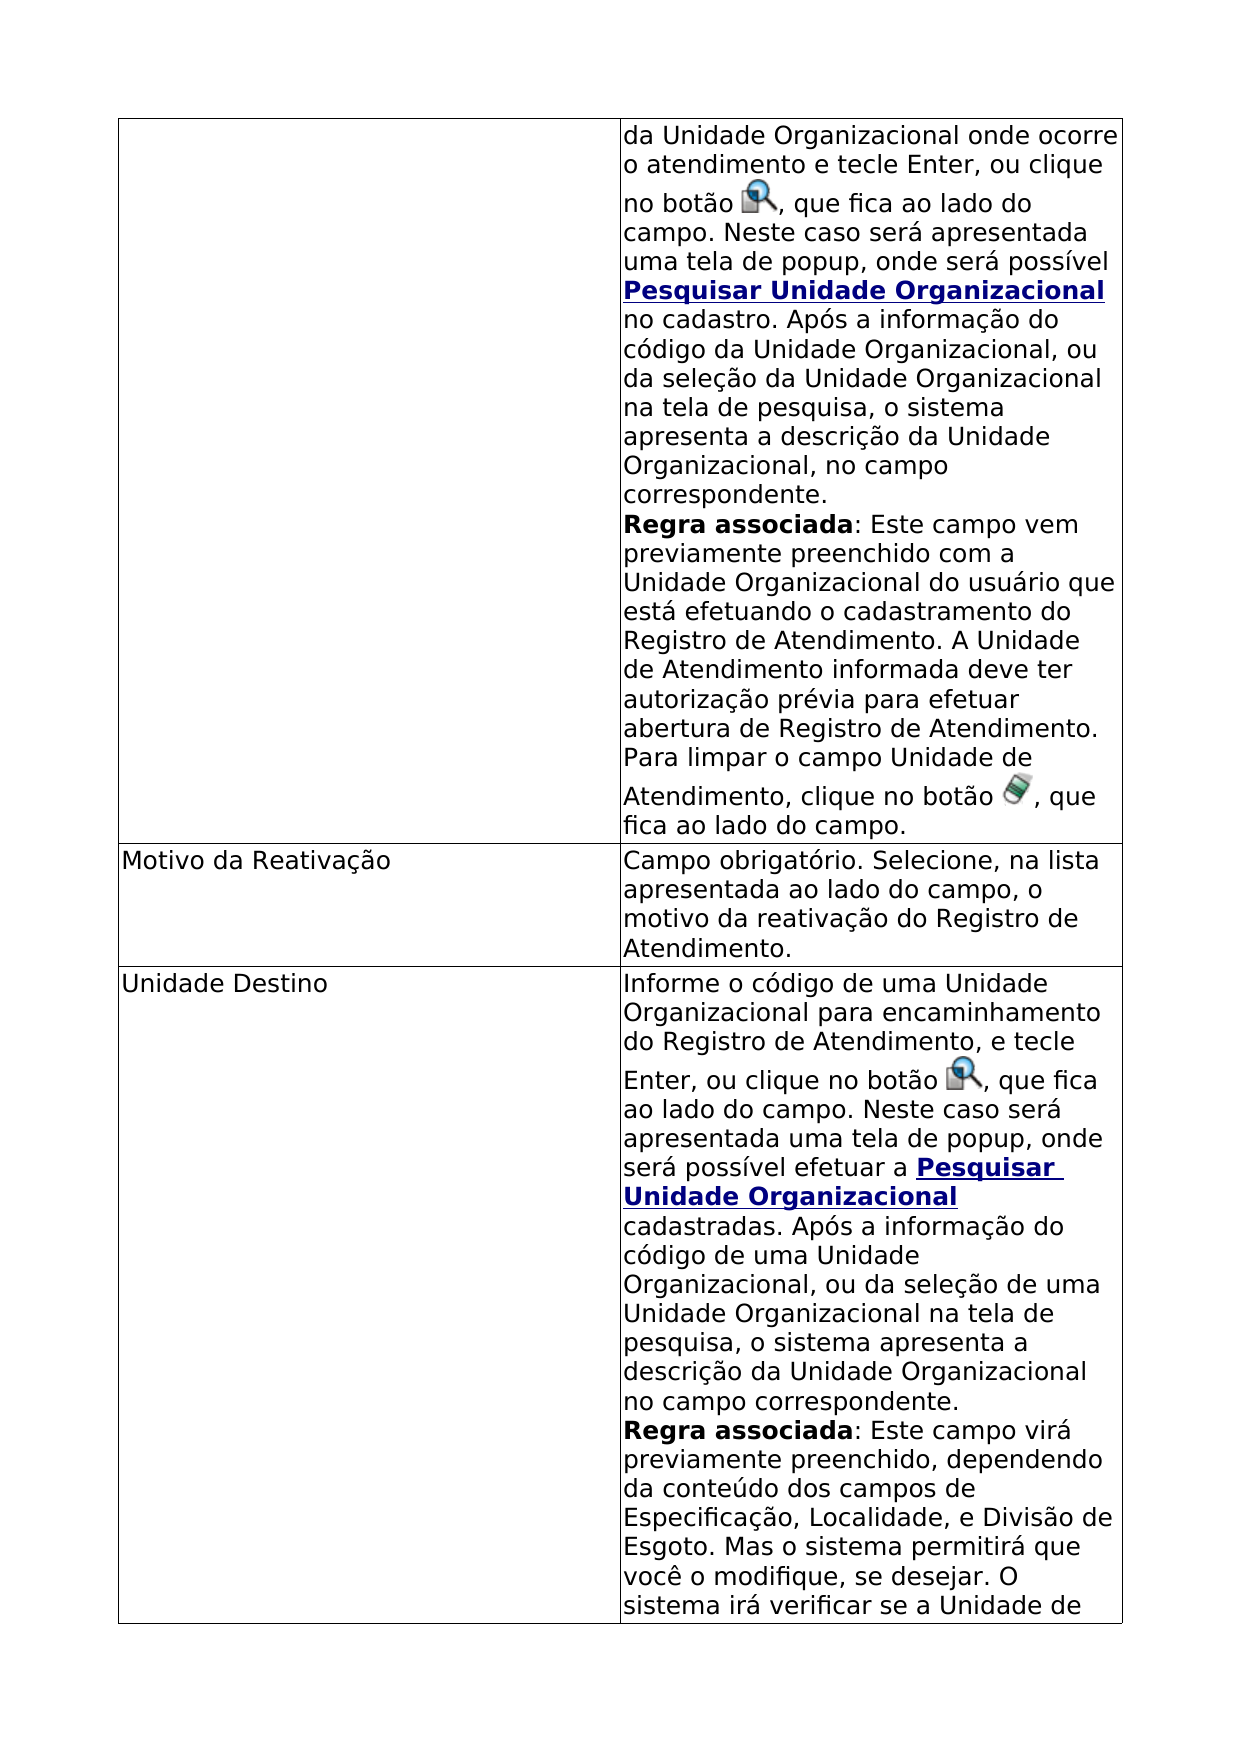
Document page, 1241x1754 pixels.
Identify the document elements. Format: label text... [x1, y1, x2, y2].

picture [741, 179, 778, 213]
picture [946, 1056, 983, 1090]
table_cell [119, 119, 620, 843]
table_cell da Unidade Organizacional onde ocorre o atendimento e tecle Enter, ou clique no botão , que fica ao lado do campo. Neste caso será apresentada uma tela de popup, onde será possível Pesquisar Unidade Organizacional no cadastro. Após a informação do código da Unidade Organizacional, ou da seleção da Unidade Organizacional na tela de pesquisa, o sistema apresenta a descrição da Unidade Organizacional, no campo correspondente. Regra associada: Este campo vem previamente preenchido com a Unidade Organizacional do usuário que está efetuando o cadastramento do Registro de Atendimento. A Unidade de Atendimento informada deve ter autorização prévia para efetuar abertura de Registro de Atendimento. Para limpar o campo Unidade de Atendimento, clique no botão , que fica ao lado do campo. [621, 119, 1122, 843]
table_cell Motivo da Reativação [119, 844, 620, 966]
table_cell Informe o código de uma Unidade Organizacional para encaminhamento do Registro de Atendimento, e tecle Enter, ou clique no botão , que fica ao lado do campo. Neste caso será apresentada uma tela de popup, onde será possível efetuar a Pesquisar Unidade Organizacional cadastradas. Após a informação do código de uma Unidade Organizacional, ou da seleção de uma Unidade Organizacional na tela de pesquisa, o sistema apresenta a descrição da Unidade Organizacional no campo correspondente. Regra associada: Este campo virá previamente preenchido, dependendo da conteúdo dos campos de Especificação, Localidade, e Divisão de Esgoto. Mas o sistema permitirá que você o modifique, se desejar. O sistema irá verificar se a Unidade de [621, 967, 1122, 1623]
picture [1001, 772, 1033, 806]
table_cell Campo obrigatório. Selecione, na lista apresentada ao lado do campo, o motivo da reativação do Registro de Atendimento. [621, 844, 1122, 966]
table_cell Unidade Destino [119, 967, 620, 1623]
